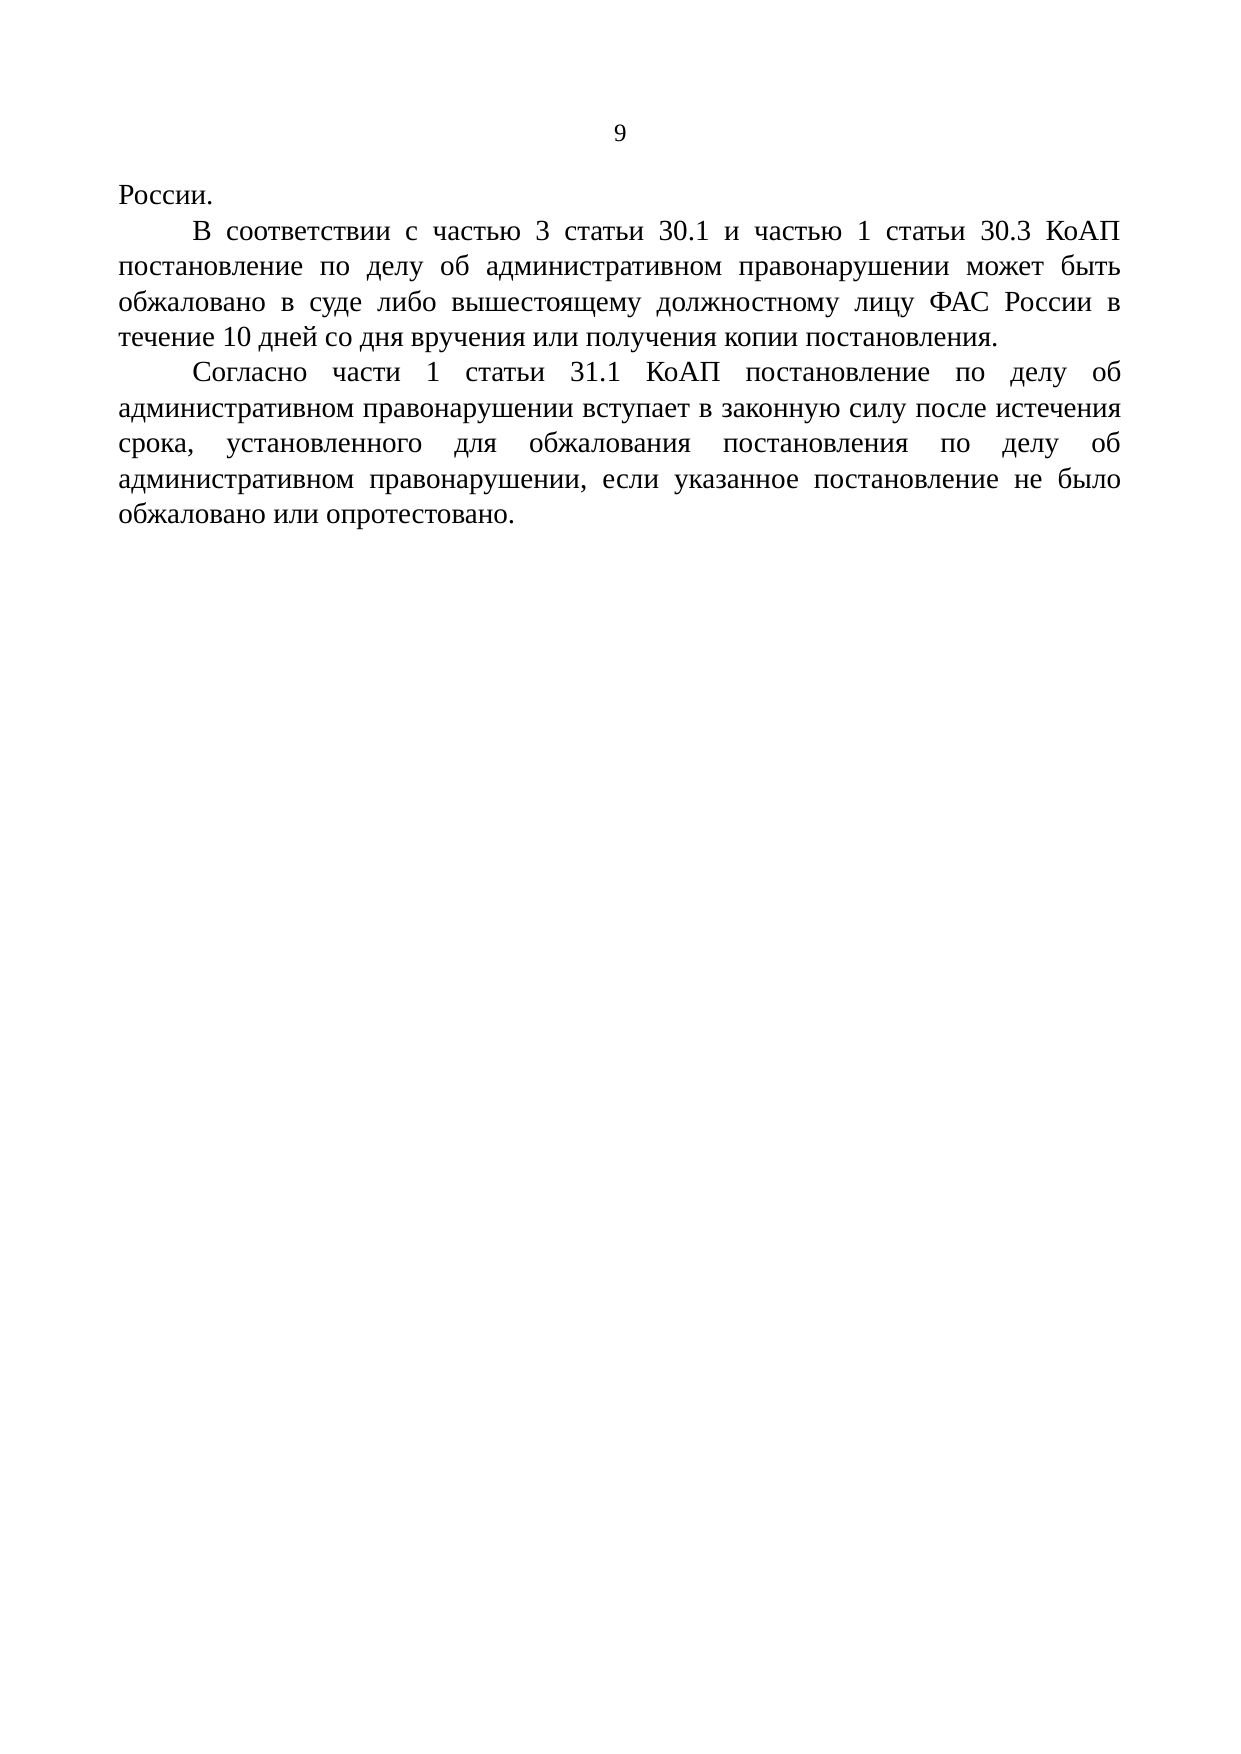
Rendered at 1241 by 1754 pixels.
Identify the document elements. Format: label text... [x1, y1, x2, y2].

text Согласно части 1 статьи 31.1 КоАП постановление по делу об административном правонарушении вступает в законную силу после истечения срока, установленного для обжалования постановления по делу об административном правонарушении, если указанное постановление не было обжаловано или опротестовано. [118, 353, 1122, 531]
text России. [118, 176, 1122, 212]
text В соответствии с частью 3 статьи 30.1 и частью 1 статьи 30.3 КоАП постановление по делу об административном правонарушении может быть обжаловано в суде либо вышестоящему должностному лицу ФАС России в течение 10 дней со дня вручения или получения копии постановления. [118, 212, 1122, 353]
